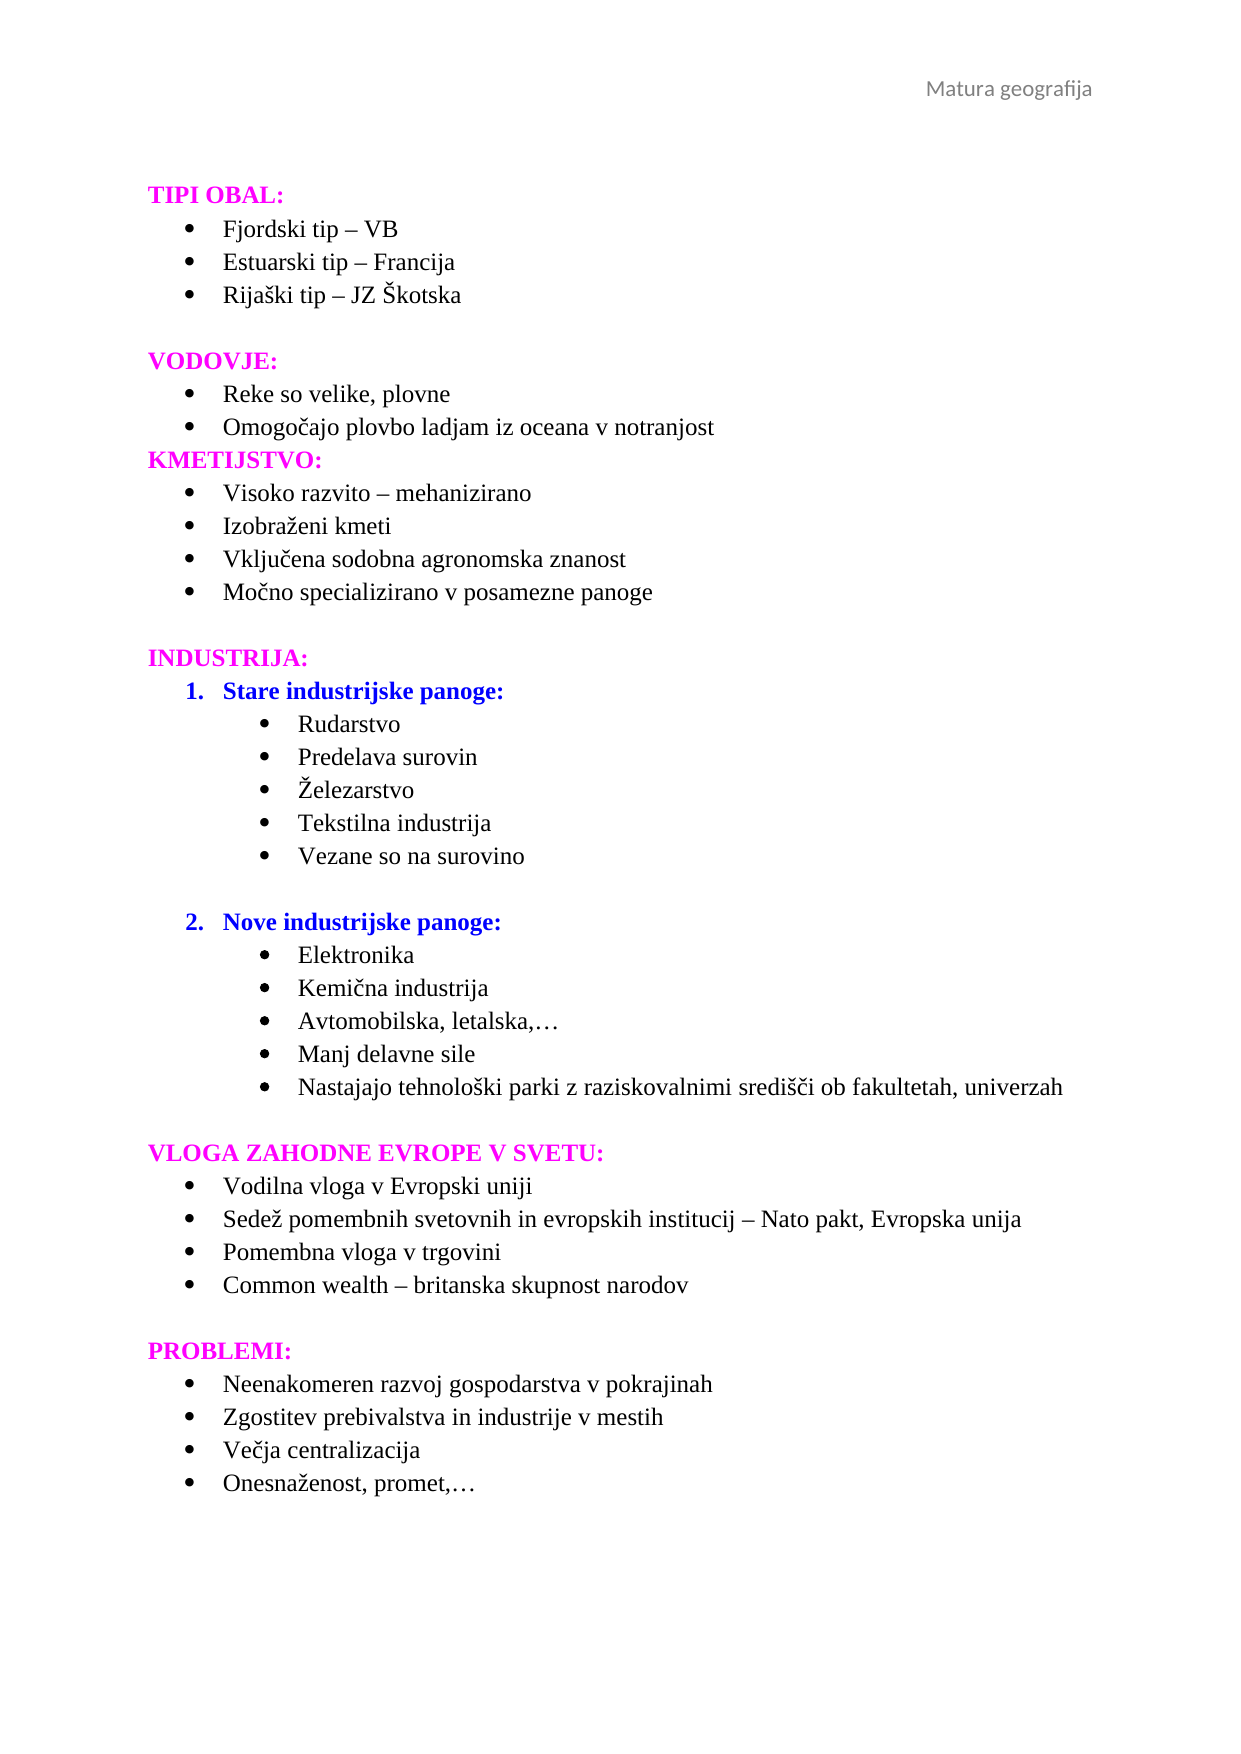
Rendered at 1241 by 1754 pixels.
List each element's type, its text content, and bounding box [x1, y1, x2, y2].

list Estuarski tip – Francija [185, 247, 1093, 275]
list INDUSTRIJA: [148, 643, 1093, 672]
list Onesnaženost, promet,… [185, 1468, 1093, 1497]
list Rijaški tip – JZ Škotska [185, 280, 1093, 308]
list Predelava surovin [260, 742, 1093, 771]
list Fjordski tip – VB [185, 214, 1093, 242]
list Elektronika [260, 940, 1093, 969]
list Nove industrijske panoge: [185, 907, 1093, 936]
list Večja centralizacija [185, 1435, 1093, 1464]
list Visoko razvito – mehanizirano [185, 478, 1093, 507]
list Omogočajo plovbo ladjam iz oceana v notranjost [185, 412, 1093, 441]
list Močno specializirano v posamezne panoge [185, 577, 1093, 606]
list Common wealth – britanska skupnost narodov [185, 1270, 1093, 1299]
list Kemična industrija [260, 973, 1093, 1002]
list VODOVJE: [148, 346, 1093, 374]
list Avtomobilska, letalska,… [260, 1006, 1093, 1035]
list Izobraženi kmeti [185, 511, 1093, 539]
list Vključena sodobna agronomska znanost [185, 544, 1093, 573]
list Tekstilna industrija [260, 808, 1093, 837]
list Vezane so na surovino [260, 841, 1093, 870]
list Sedež pomembnih svetovnih in evropskih institucij – Nato pakt, Evropska unija [185, 1204, 1093, 1233]
list Železarstvo [260, 775, 1093, 804]
list TIPI OBAL: [148, 181, 1093, 209]
list Reke so velike, plovne [185, 379, 1093, 407]
list Nastajajo tehnološki parki z raziskovalnimi središči ob fakultetah, univerzah [260, 1072, 1093, 1101]
list Vodilna vloga v Evropski uniji [185, 1171, 1093, 1200]
list PROBLEMI: [148, 1336, 1093, 1365]
list Zgostitev prebivalstva in industrije v mestih [185, 1402, 1093, 1431]
list VLOGA ZAHODNE EVROPE V SVETU: [148, 1138, 1093, 1167]
list Stare industrijske panoge: [185, 676, 1093, 705]
list Rudarstvo [260, 709, 1093, 738]
list Pomembna vloga v trgovini [185, 1237, 1093, 1266]
list Manj delavne sile [260, 1039, 1093, 1068]
list KMETIJSTVO: [148, 445, 1093, 473]
list Neenakomeren razvoj gospodarstva v pokrajinah [185, 1369, 1093, 1398]
